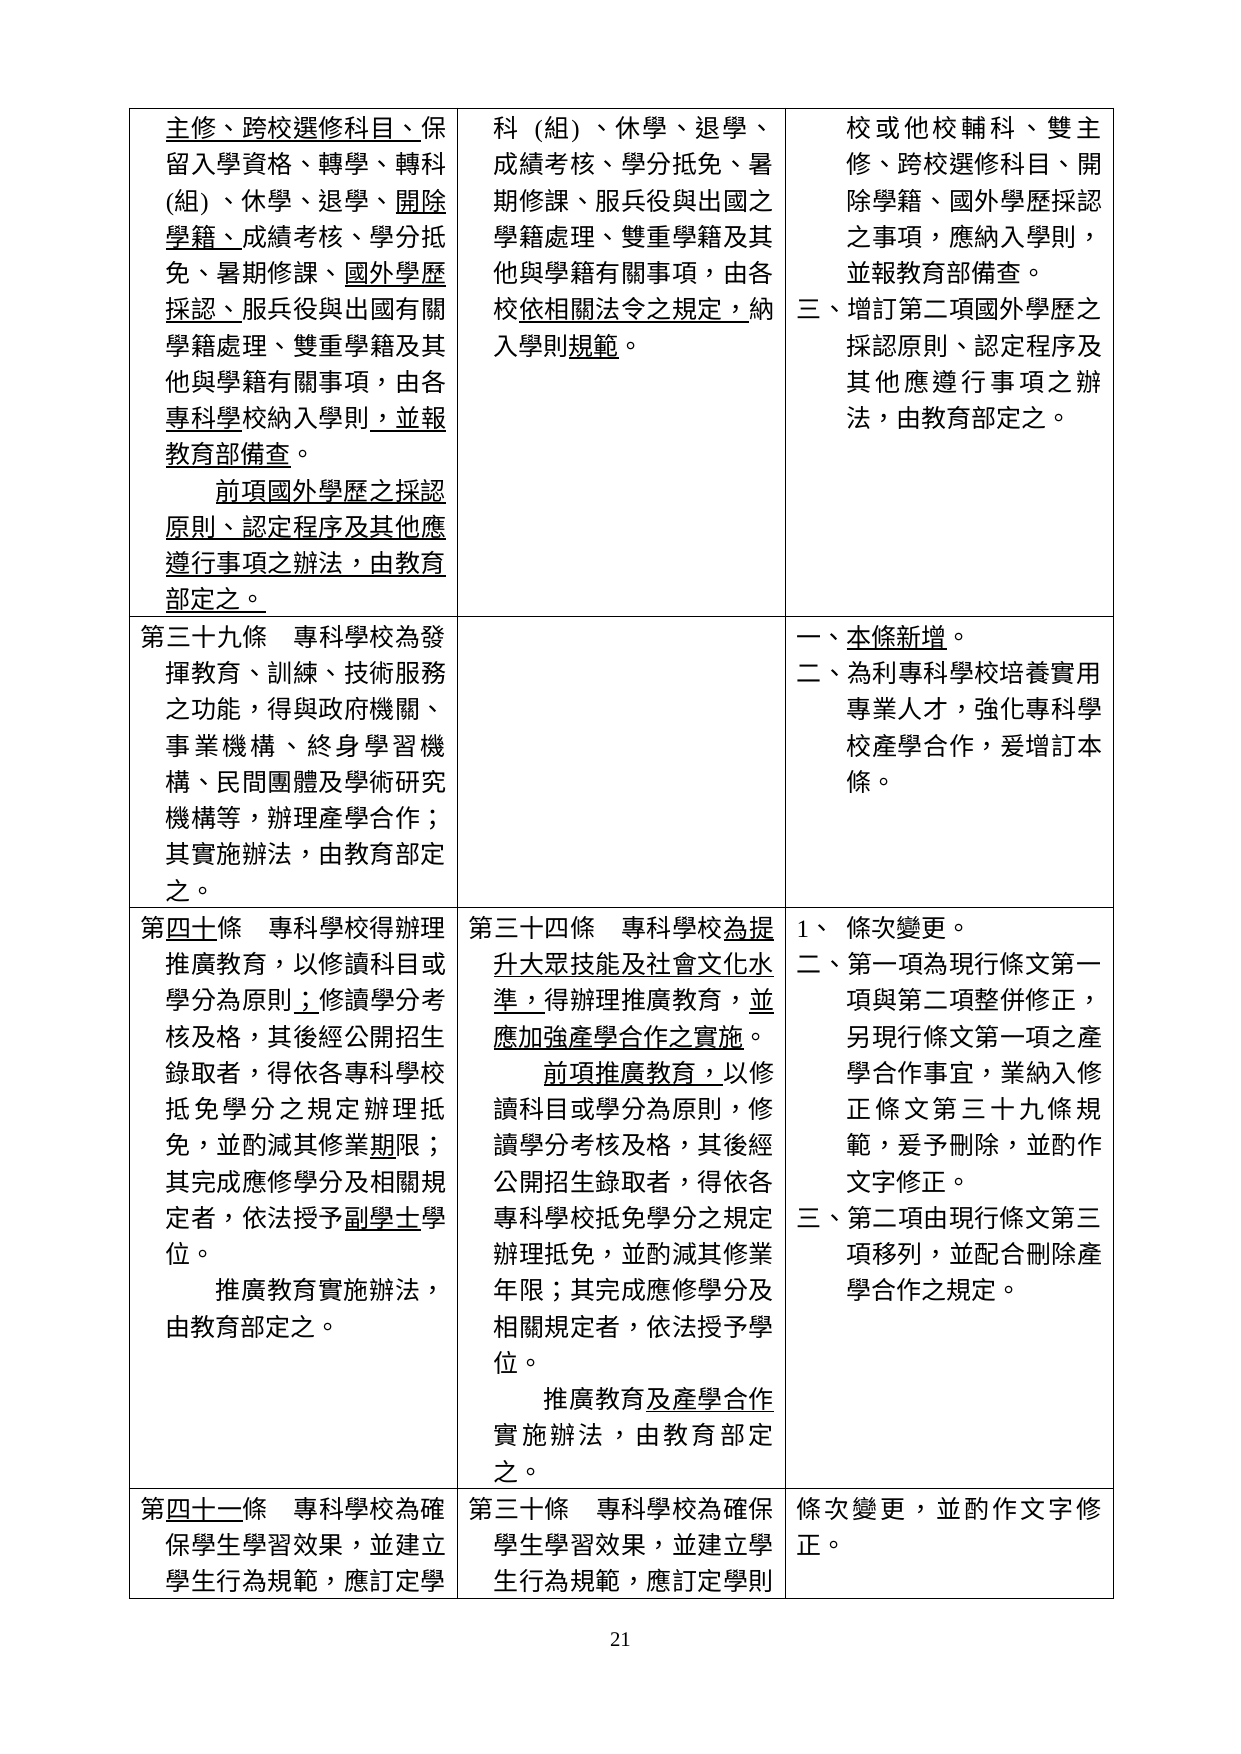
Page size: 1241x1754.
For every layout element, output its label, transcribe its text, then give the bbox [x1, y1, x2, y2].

table_cell 第四十條 專科學校得辦理推廣教育，以修讀科目或學分為原則；修讀學分考核及格，其後經公開招生錄取者，得依各專科學校抵免學分之規定辦理抵免，並酌減其修業期限；其完成應修學分及相關規定者，依法授予副學士學位。 推廣教育實施辦法，由教育部定之。 [130, 908, 457, 1488]
table_cell 校或他校輔科、雙主修、跨校選修科目、開除學籍、國外學歷採認之事項，應納入學則，並報教育部備查。 三、增訂第二項國外學歷之採認原則、認定程序及其他應遵行事項之辦法，由教育部定之。 [786, 109, 1113, 616]
table_cell 一、本條新增。 二、為利專科學校培養實用專業人才，強化專科學校產學合作，爰增訂本條。 [786, 617, 1113, 907]
table_cell 第三十條 專科學校為確保學生學習效果，並建立學生行為規範，應訂定學則 [458, 1489, 785, 1598]
table_cell 第三十九條 專科學校為發揮教育、訓練、技術服務之功能，得與政府機關、事業機構、終身學習機構、民間團體及學術研究機構等，辦理產學合作；其實施辦法，由教育部定之。 [130, 617, 457, 907]
table_cell 主修、跨校選修科目、保留入學資格、轉學、轉科 (組) 、休學、退學、開除學籍、成績考核、學分抵免、暑期修課、國外學歷採認、服兵役與出國有關學籍處理、雙重學籍及其他與學籍有關事項，由各專科學校納入學則，並報教育部備查。 前項國外學歷之採認原則、認定程序及其他應遵行事項之辦法，由教育部定之。 [130, 109, 457, 616]
table_cell 科 (組) 、休學、退學、成績考核、學分抵免、暑期修課、服兵役與出國之學籍處理、雙重學籍及其他與學籍有關事項，由各校依相關法令之規定，納入學則規範。 [458, 109, 785, 616]
table_cell 條次變更。 二、第一項為現行條文第一項與第二項整併修正，另現行條文第一項之產學合作事宜，業納入修正條文第三十九條規範，爰予刪除，並酌作文字修正。 三、第二項由現行條文第三項移列，並配合刪除產學合作之規定。 [786, 908, 1113, 1488]
table_cell 條次變更，並酌作文字修正。 [786, 1489, 1113, 1598]
table_cell 第三十四條 專科學校為提升大眾技能及社會文化水準，得辦理推廣教育，並應加強產學合作之實施。 前項推廣教育，以修讀科目或學分為原則，修讀學分考核及格，其後經公開招生錄取者，得依各專科學校抵免學分之規定辦理抵免，並酌減其修業年限；其完成應修學分及相關規定者，依法授予學位。 推廣教育及產學合作實施辦法，由教育部定之。 [458, 908, 785, 1488]
table_cell 第四十一條 專科學校為確保學生學習效果，並建立學生行為規範，應訂定學 [130, 1489, 457, 1598]
table_cell [458, 617, 785, 907]
